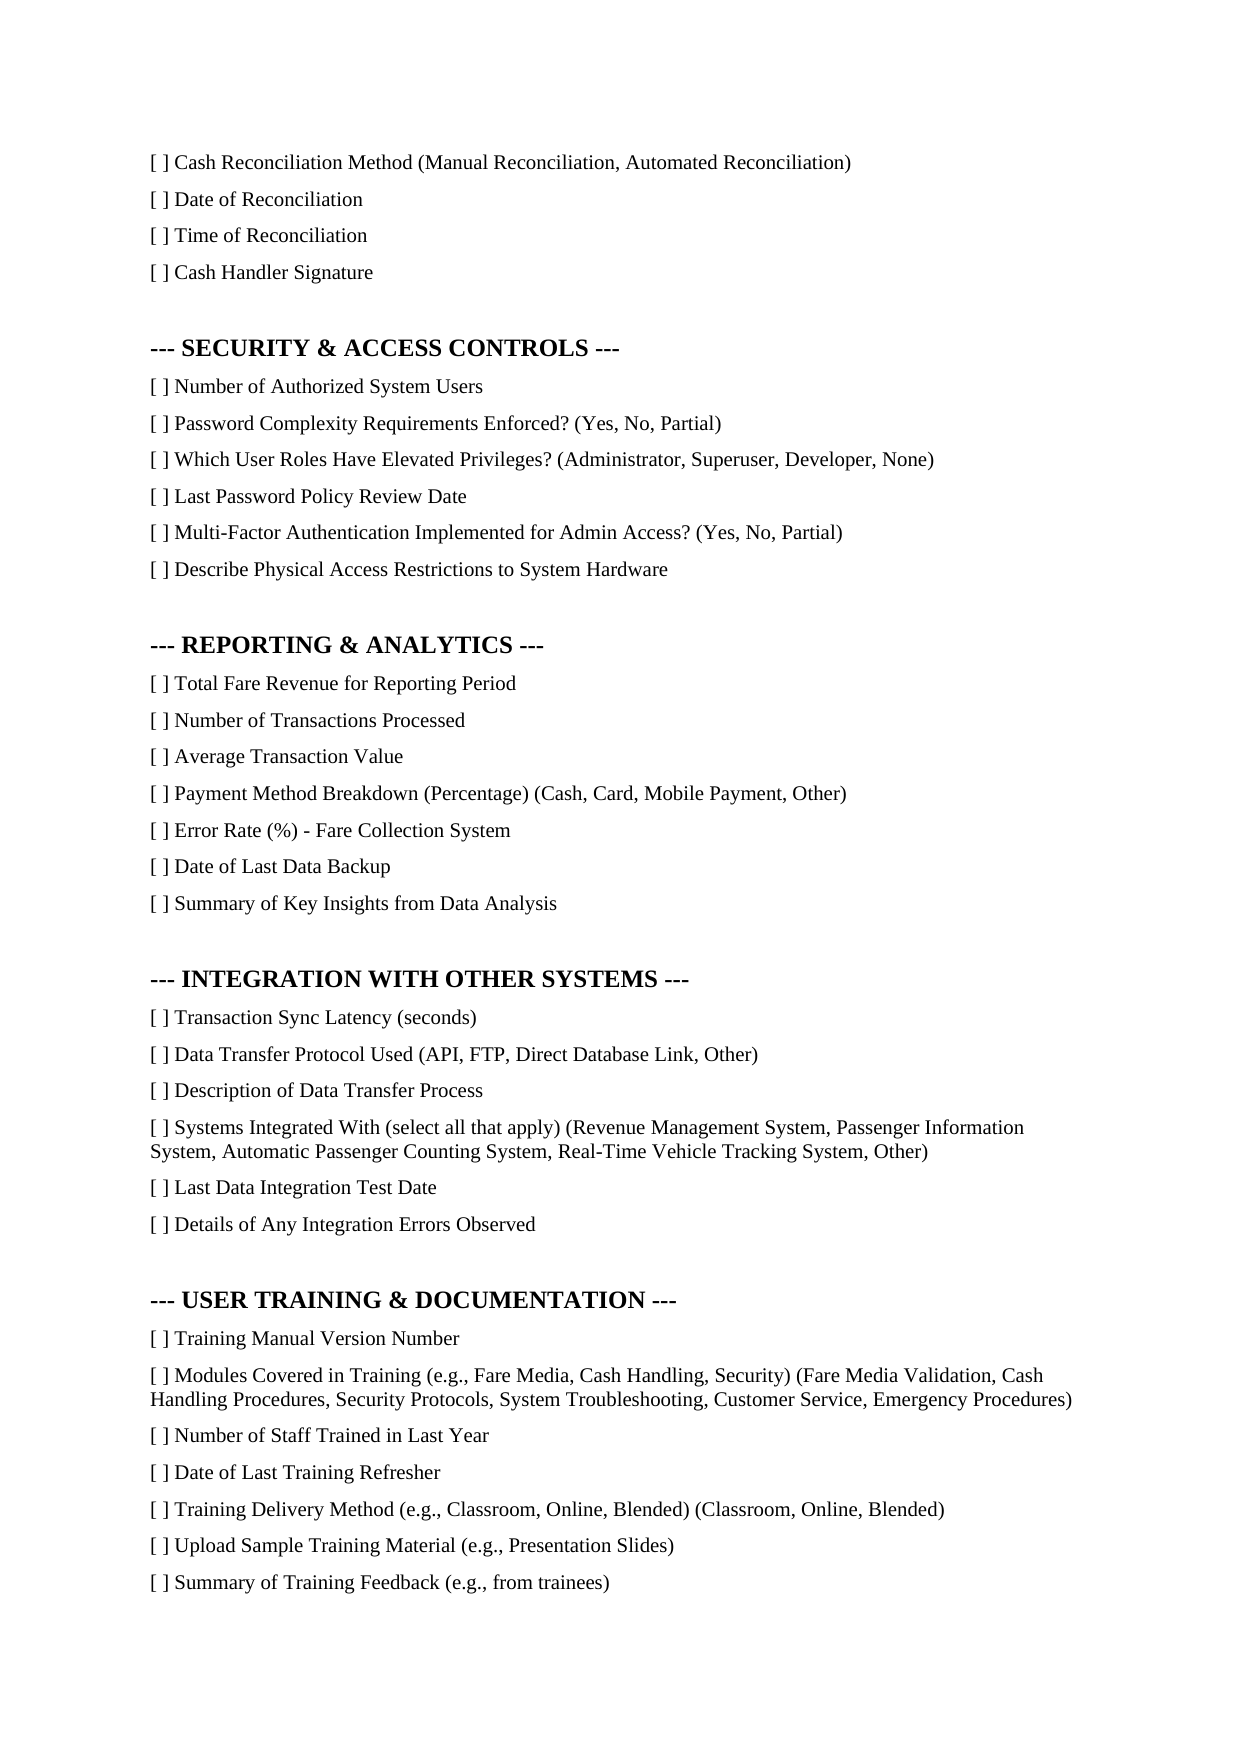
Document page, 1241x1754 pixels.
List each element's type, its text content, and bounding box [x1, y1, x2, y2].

text --- REPORTING & ANALYTICS --- [150, 630, 1090, 659]
text [ ] Error Rate (%) - Fare Collection System [150, 817, 1090, 842]
text [ ] Modules Covered in Training (e.g., Fare Media, Cash Handling, Security) (Fare Media Validation, Cash Handling Procedures, Security Protocols, System Troubleshooting, Customer Service, Emergency Procedures) [150, 1363, 1090, 1411]
text [ ] Training Delivery Method (e.g., Classroom, Online, Blended) (Classroom, Online, Blended) [150, 1497, 1090, 1521]
text [ ] Average Transaction Value [150, 744, 1090, 768]
text --- SECURITY & ACCESS CONTROLS --- [150, 333, 1090, 362]
text [ ] Description of Data Transfer Process [150, 1078, 1090, 1102]
text [ ] Transaction Sync Latency (seconds) [150, 1005, 1090, 1029]
text [ ] Number of Transactions Processed [150, 708, 1090, 732]
text [ ] Training Manual Version Number [150, 1326, 1090, 1350]
text [ ] Summary of Training Feedback (e.g., from trainees) [150, 1570, 1090, 1594]
text [ ] Last Password Policy Review Date [150, 484, 1090, 508]
text [ ] Which User Roles Have Elevated Privileges? (Administrator, Superuser, Developer, None) [150, 447, 1090, 471]
text [ ] Date of Last Data Backup [150, 854, 1090, 878]
text [ ] Multi-Factor Authentication Implemented for Admin Access? (Yes, No, Partial) [150, 520, 1090, 544]
text [ ] Summary of Key Insights from Data Analysis [150, 891, 1090, 915]
text --- INTEGRATION WITH OTHER SYSTEMS --- [150, 964, 1090, 992]
text [ ] Last Data Integration Test Date [150, 1175, 1090, 1199]
text --- USER TRAINING & DOCUMENTATION --- [150, 1285, 1090, 1314]
text [ ] Date of Reconciliation [150, 187, 1090, 211]
text [ ] Number of Staff Trained in Last Year [150, 1423, 1090, 1447]
text [ ] Systems Integrated With (select all that apply) (Revenue Management System, Passenger Information System, Automatic Passenger Counting System, Real-Time Vehicle Tracking System, Other) [150, 1115, 1090, 1163]
text [ ] Cash Handler Signature [150, 260, 1090, 284]
text [ ] Data Transfer Protocol Used (API, FTP, Direct Database Link, Other) [150, 1042, 1090, 1066]
text [ ] Number of Authorized System Users [150, 374, 1090, 398]
text [ ] Date of Last Training Refresher [150, 1460, 1090, 1484]
text [ ] Time of Reconciliation [150, 223, 1090, 247]
text [ ] Describe Physical Access Restrictions to System Hardware [150, 557, 1090, 581]
text [ ] Total Fare Revenue for Reporting Period [150, 671, 1090, 695]
text [ ] Password Complexity Requirements Enforced? (Yes, No, Partial) [150, 411, 1090, 435]
text [ ] Cash Reconciliation Method (Manual Reconciliation, Automated Reconciliation) [150, 150, 1090, 174]
text [ ] Payment Method Breakdown (Percentage) (Cash, Card, Mobile Payment, Other) [150, 781, 1090, 805]
text [ ] Details of Any Integration Errors Observed [150, 1212, 1090, 1236]
text [ ] Upload Sample Training Material (e.g., Presentation Slides) [150, 1533, 1090, 1557]
